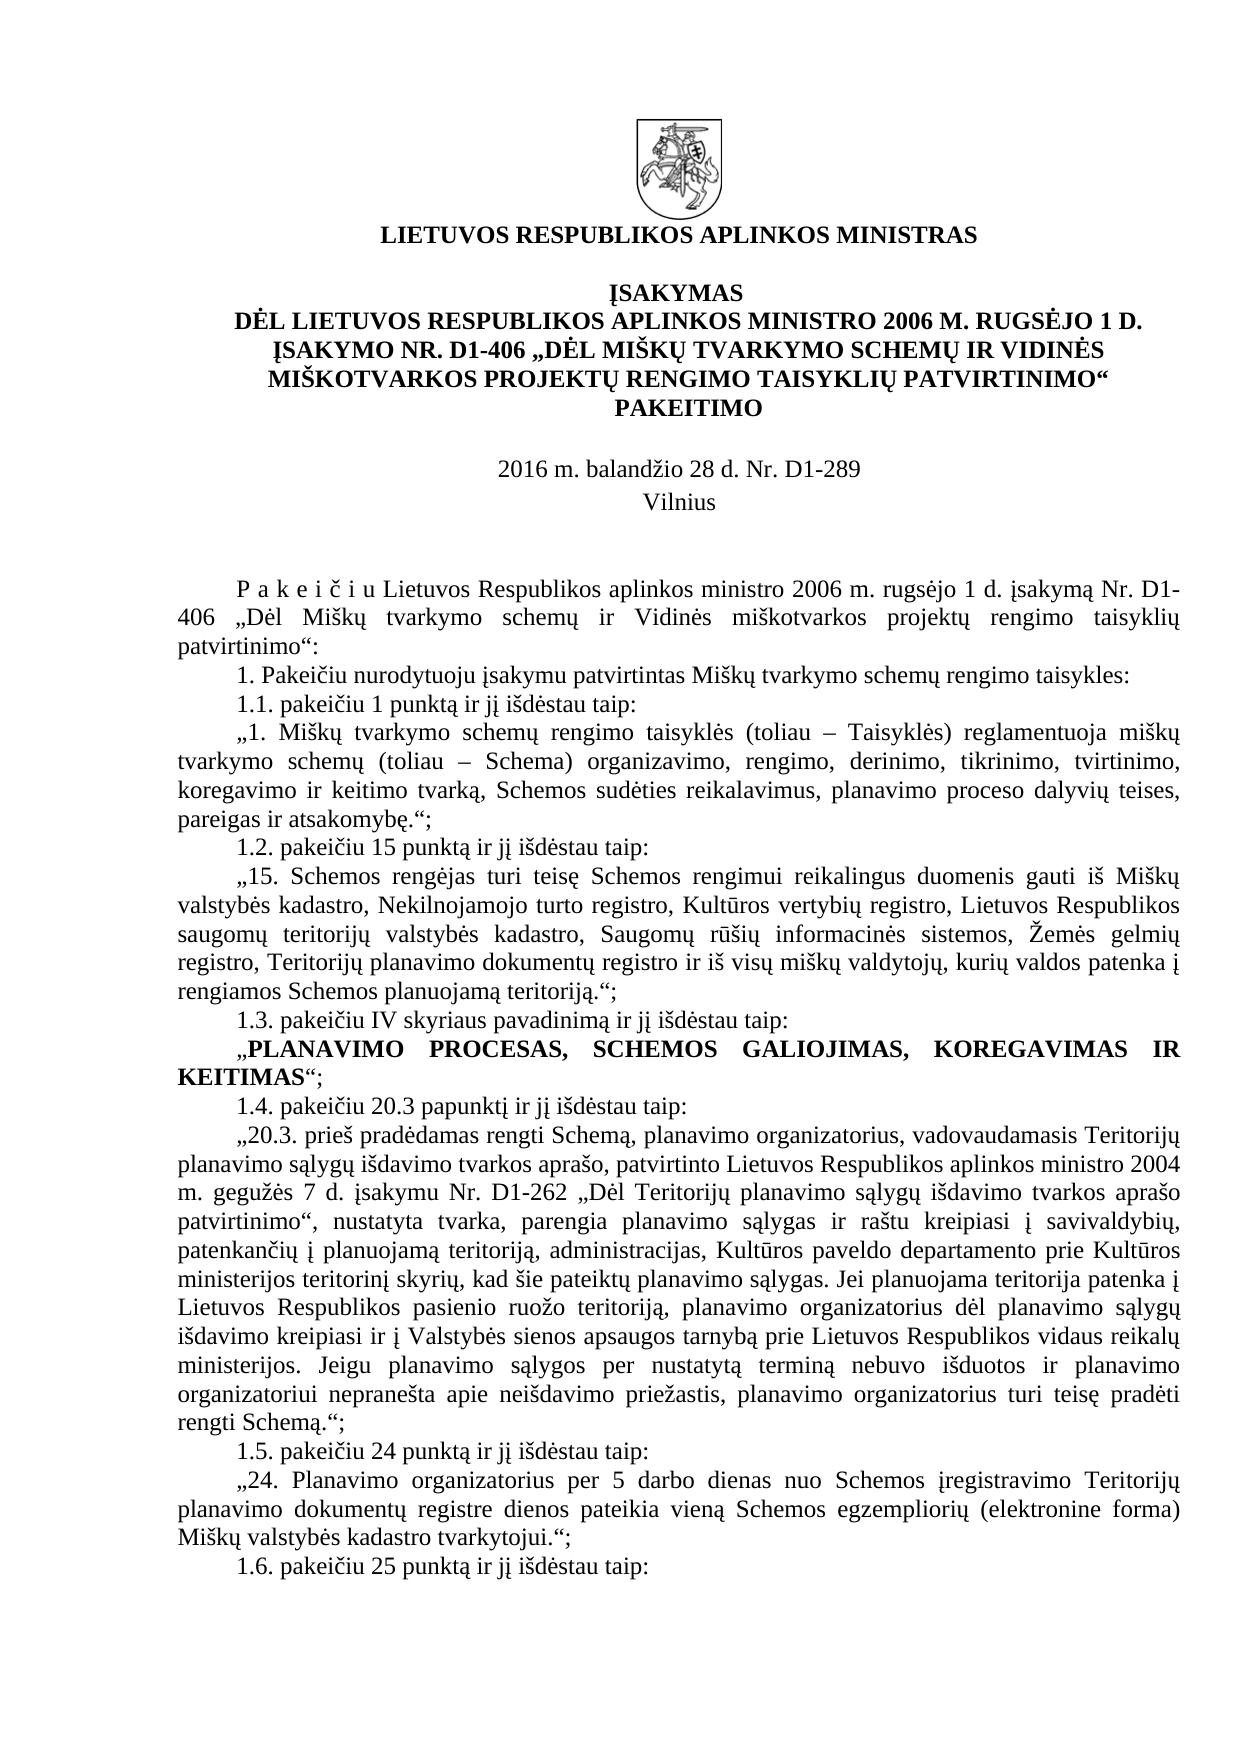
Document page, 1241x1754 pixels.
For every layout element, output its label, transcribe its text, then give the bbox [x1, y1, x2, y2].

text 2016 m. balandžio 28 d. Nr. D1-289 [177, 454, 1181, 483]
text „20.3. prieš pradėdamas rengti Schemą, planavimo organizatorius, vadovaudamasis Teritorijų planavimo sąlygų išdavimo tvarkos aprašo, patvirtinto Lietuvos Respublikos aplinkos ministro 2004 m. gegužės 7 d. įsakymu Nr. D1-262 „Dėl Teritorijų planavimo sąlygų išdavimo tvarkos aprašo patvirtinimo“, nustatyta tvarka, parengia planavimo sąlygas ir raštu kreipiasi į savivaldybių, patenkančių į planuojamą teritoriją, administracijas, Kultūros paveldo departamento prie Kultūros ministerijos teritorinį skyrių, kad šie pateiktų planavimo sąlygas. Jei planuojama teritorija patenka į Lietuvos Respublikos pasienio ruožo teritoriją, planavimo organizatorius dėl planavimo sąlygų išdavimo kreipiasi ir į Valstybės sienos apsaugos tarnybą prie Lietuvos Respublikos vidaus reikalų ministerijos. Jeigu planavimo sąlygos per nustatytą terminą nebuvo išduotos ir planavimo organizatoriui nepranešta apie neišdavimo priežastis, planavimo organizatorius turi teisę pradėti rengti Schemą.“; [177, 1120, 1181, 1436]
text 1.3. pakeičiu IV skyriaus pavadinimą ir jį išdėstau taip: [177, 1005, 1181, 1034]
text „1. Miškų tvarkymo schemų rengimo taisyklės (toliau – Taisyklės) reglamentuoja miškų tvarkymo schemų (toliau – Schema) organizavimo, rengimo, derinimo, tikrinimo, tvirtinimo, koregavimo ir keitimo tvarką, Schemos sudėties reikalavimus, planavimo proceso dalyvių teises, pareigas ir atsakomybę.“; [177, 717, 1181, 832]
text „15. Schemos rengėjas turi teisę Schemos rengimui reikalingus duomenis gauti iš Miškų valstybės kadastro, Nekilnojamojo turto registro, Kultūros vertybių registro, Lietuvos Respublikos saugomų teritorijų valstybės kadastro, Saugomų rūšių informacinės sistemos, Žemės gelmių registro, Teritorijų planavimo dokumentų registro ir iš visų miškų valdytojų, kurių valdos patenka į rengiamos Schemos planuojamą teritoriją.“; [177, 861, 1181, 1005]
text 1. Pakeičiu nurodytuoju įsakymu patvirtintas Miškų tvarkymo schemų rengimo taisykles: [177, 660, 1181, 689]
text 1.5. pakeičiu 24 punktą ir jį išdėstau taip: [177, 1436, 1181, 1465]
text 1.4. pakeičiu 20.3 papunktį ir jį išdėstau taip: [177, 1091, 1181, 1120]
text 1.2. pakeičiu 15 punktą ir jį išdėstau taip: [177, 832, 1181, 861]
text 1.1. pakeičiu 1 punktą ir jį išdėstau taip: [177, 689, 1181, 717]
text LIETUVOS RESPUBLIKOS APLINKOS MINISTRAS [177, 220, 1181, 249]
text Įsakymas [177, 278, 1181, 306]
text DĖL lietuvos respublikos aplinkos ministro 2006 m. rugsėjo 1 d. įsakymo Nr. d1-406 „Dėl miškų tvarkymo schemų ir vidinės miškotvarkos projektų rengimo taisyklių patvirtinimo“ pakeitimo [196, 306, 1181, 421]
text P a k e i č i u Lietuvos Respublikos aplinkos ministro 2006 m. rugsėjo 1 d. įsakymą Nr. D1-406 „Dėl Miškų tvarkymo schemų ir Vidinės miškotvarkos projektų rengimo taisyklių patvirtinimo“: [177, 574, 1181, 660]
text „PLANAVIMO PROCESAS, SCHEMOS GALIOJIMAS, KOREGAVIMAS IR KEITIMAS“; [177, 1034, 1181, 1091]
text „24. Planavimo organizatorius per 5 darbo dienas nuo Schemos įregistravimo Teritorijų planavimo dokumentų registre dienos pateikia vieną Schemos egzempliorių (elektronine forma) Miškų valstybės kadastro tvarkytojui.“; [177, 1465, 1181, 1551]
text Vilnius [177, 487, 1181, 516]
text 1.6. pakeičiu 25 punktą ir jį išdėstau taip: [177, 1551, 1181, 1580]
